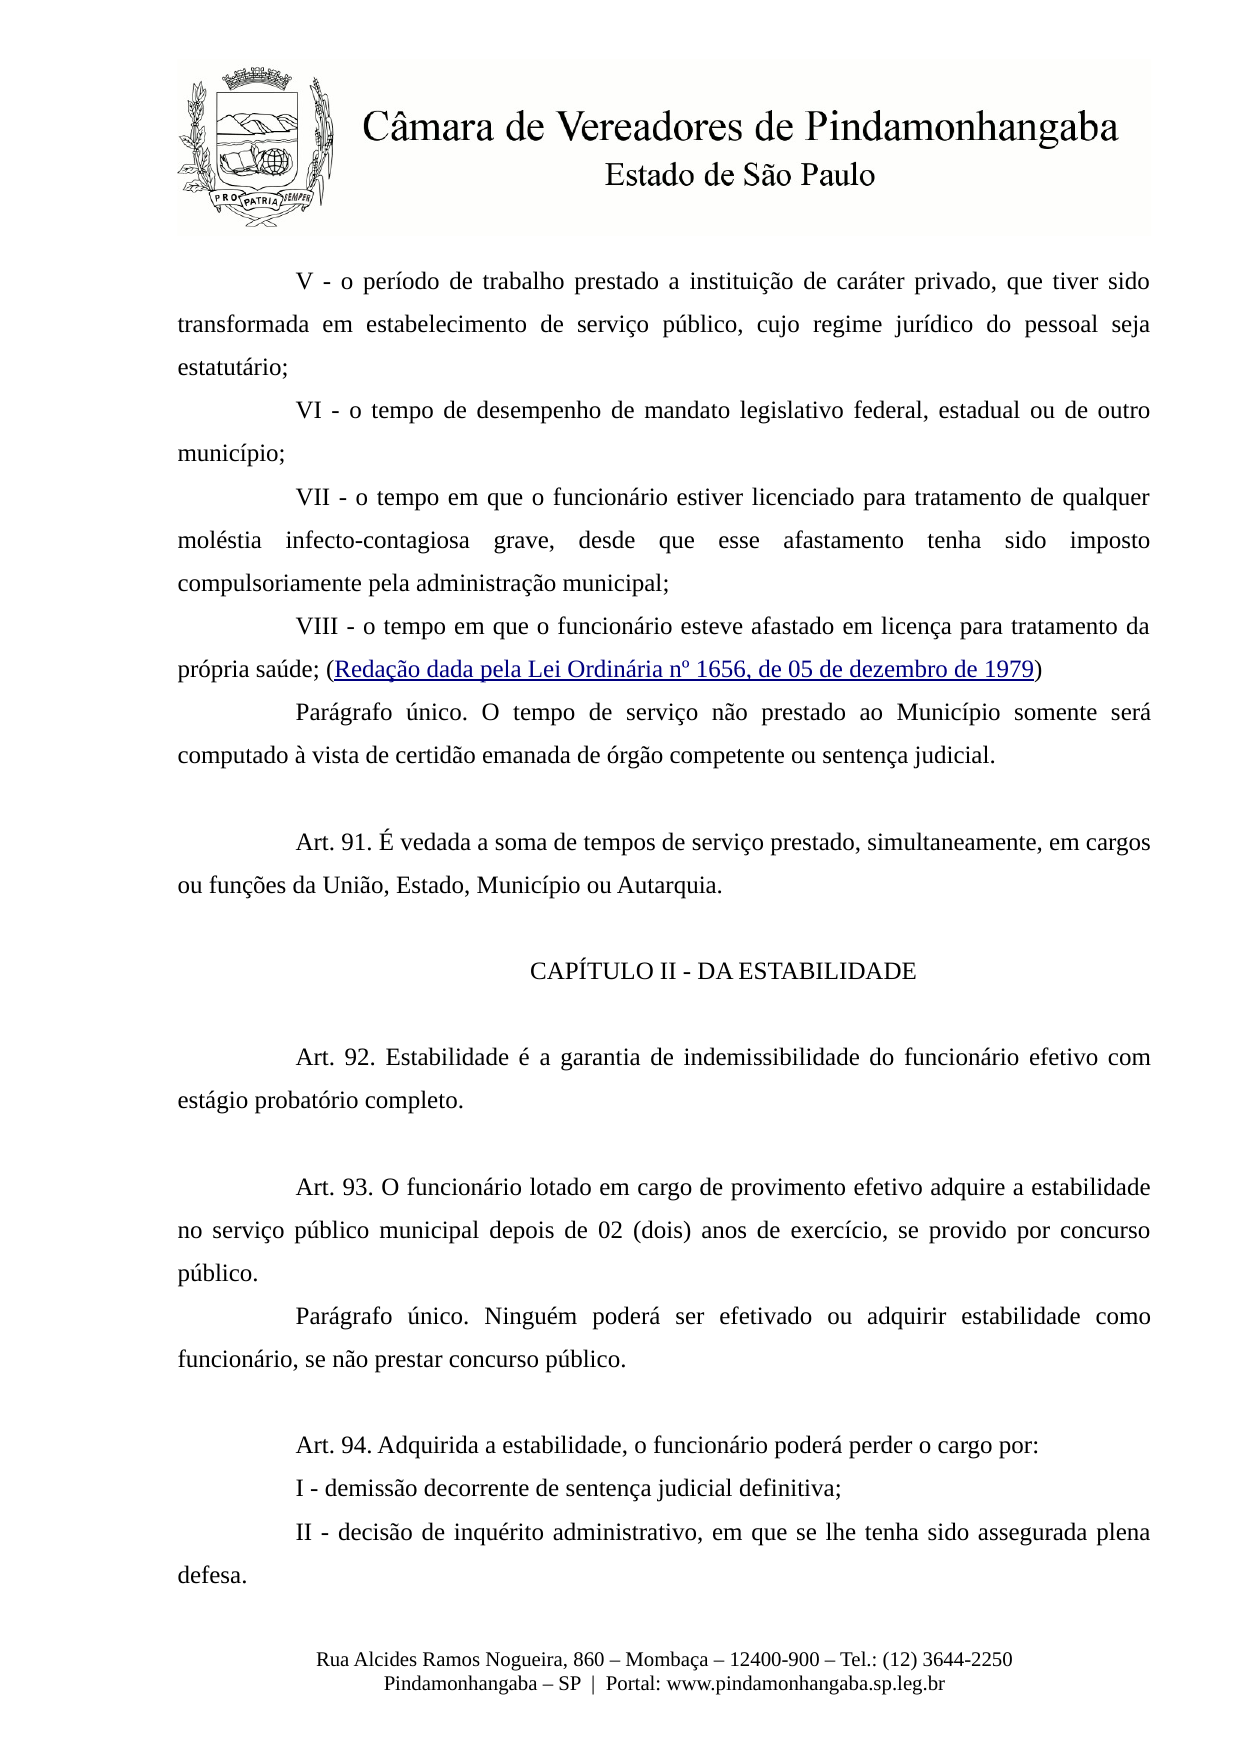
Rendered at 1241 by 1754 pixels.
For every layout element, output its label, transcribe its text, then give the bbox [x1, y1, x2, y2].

text Art. 92. Estabilidade é a garantia de indemissibilidade do funcionário efetivo com estágio probatório completo. [177, 1042, 1152, 1114]
text CAPÍTULO II - DA ESTABILIDADE [177, 956, 1152, 985]
text Art. 94. Adquirida a estabilidade, o funcionário poderá perder o cargo por: [177, 1430, 1152, 1459]
text VII - o tempo em que o funcionário estiver licenciado para tratamento de qualquer moléstia infecto-contagiosa grave, desde que esse afastamento tenha sido imposto compulsoriamente pela administração municipal; [177, 482, 1152, 597]
text Art. 91. É vedada a soma de tempos de serviço prestado, simultaneamente, em cargos ou funções da União, Estado, Município ou Autarquia. [177, 827, 1152, 898]
text Parágrafo único. Ninguém poderá ser efetivado ou adquirir estabilidade como funcionário, se não prestar concurso público. [177, 1301, 1152, 1373]
text VIII - o tempo em que o funcionário esteve afastado em licença para tratamento da própria saúde; (Redação dada pela Lei Ordinária nº 1656, de 05 de dezembro de 1979) [177, 611, 1152, 683]
text II - decisão de inquérito administrativo, em que se lhe tenha sido assegurada plena defesa. [177, 1517, 1152, 1588]
text VI - o tempo de desempenho de mandato legislativo federal, estadual ou de outro município; [177, 395, 1152, 467]
picture [177, 59, 1152, 236]
text I - demissão decorrente de sentença judicial definitiva; [177, 1473, 1152, 1502]
text Art. 93. O funcionário lotado em cargo de provimento efetivo adquire a estabilidade no serviço público municipal depois de 02 (dois) anos de exercício, se provido por concurso público. [177, 1172, 1152, 1287]
text V - o período de trabalho prestado a instituição de caráter privado, que tiver sido transformada em estabelecimento de serviço público, cujo regime jurídico do pessoal seja estatutário; [177, 266, 1152, 381]
text Parágrafo único. O tempo de serviço não prestado ao Município somente será computado à vista de certidão emanada de órgão competente ou sentença judicial. [177, 697, 1152, 769]
